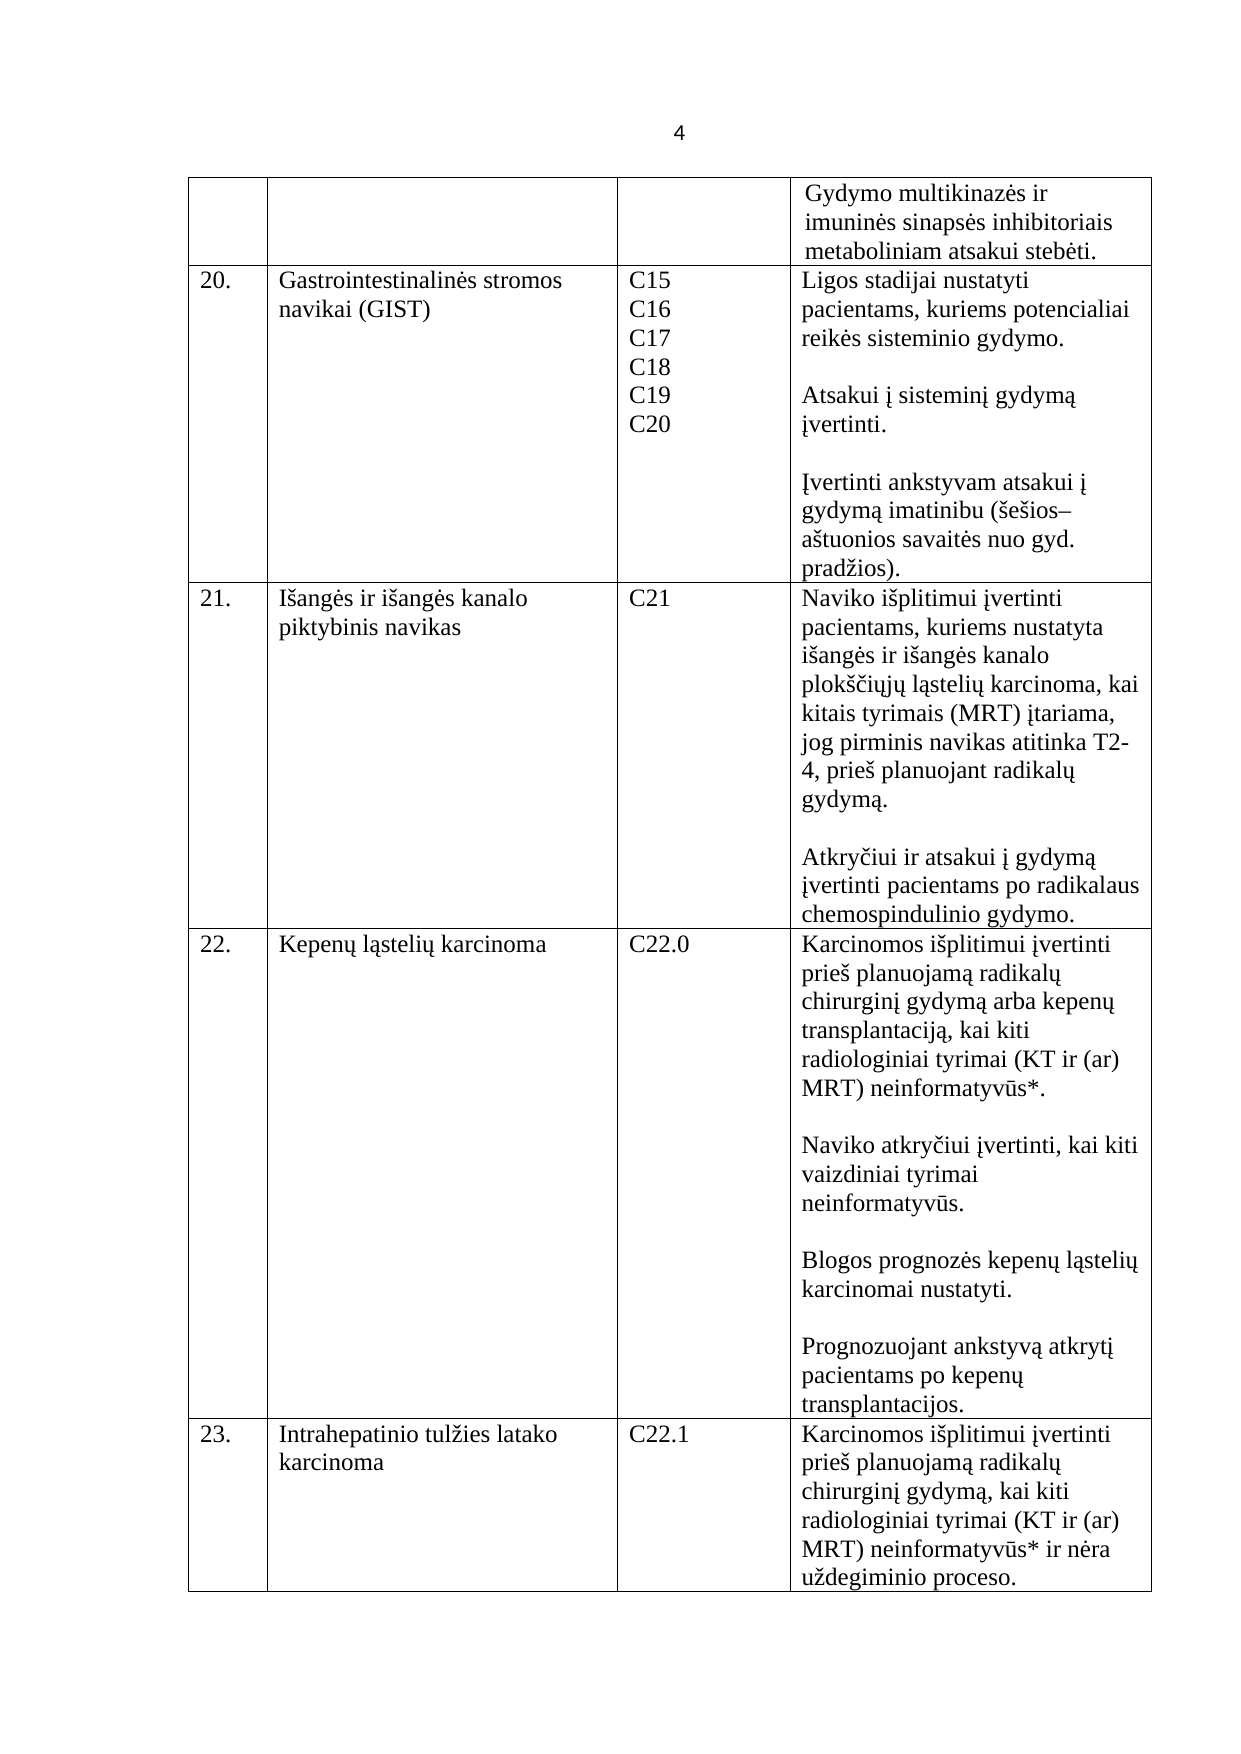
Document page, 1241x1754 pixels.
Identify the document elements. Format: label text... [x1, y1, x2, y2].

table_cell 23. [189, 1419, 267, 1591]
table_cell C22.0 [618, 929, 790, 1418]
table_cell Kepenų ląstelių karcinoma [268, 929, 617, 1418]
table_cell C21 [618, 583, 790, 928]
table_cell 20. [189, 266, 267, 582]
table_cell Ligos stadijai nustatyti pacientams, kuriems potencialiai reikės sisteminio gydymo. Atsakui į sisteminį gydymą įvertinti. Įvertinti ankstyvam atsakui į gydymą imatinibu (šešios–aštuonios savaitės nuo gyd. pradžios). [791, 266, 1151, 582]
table_cell C22.1 [618, 1419, 790, 1591]
table_cell [189, 178, 267, 264]
table_cell 21. [189, 583, 267, 928]
table_cell Išangės ir išangės kanalo piktybinis navikas [268, 583, 617, 928]
table_cell 22. [189, 929, 267, 1418]
table_cell Karcinomos išplitimui įvertinti prieš planuojamą radikalų chirurginį gydymą, kai kiti radiologiniai tyrimai (KT ir (ar) MRT) neinformatyvūs* ir nėra uždegiminio proceso. [791, 1419, 1151, 1591]
table_cell Naviko išplitimui įvertinti pacientams, kuriems nustatyta išangės ir išangės kanalo plokščiųjų ląstelių karcinoma, kai kitais tyrimais (MRT) įtariama, jog pirminis navikas atitinka T2-4, prieš planuojant radikalų gydymą. Atkryčiui ir atsakui į gydymą įvertinti pacientams po radikalaus chemospindulinio gydymo. [791, 583, 1151, 928]
table_cell [268, 178, 617, 264]
table_cell [618, 178, 790, 264]
table_cell C15 C16 C17 C18 C19 C20 [618, 266, 790, 582]
table_cell Intrahepatinio tulžies latako karcinoma [268, 1419, 617, 1591]
table_cell Gydymo multikinazės ir imuninės sinapsės inhibitoriais metaboliniam atsakui stebėti. [791, 178, 1151, 264]
table_cell Gastrointestinalinės stromos navikai (GIST) [268, 266, 617, 582]
table_cell Karcinomos išplitimui įvertinti prieš planuojamą radikalų chirurginį gydymą arba kepenų transplantaciją, kai kiti radiologiniai tyrimai (KT ir (ar) MRT) neinformatyvūs*. Naviko atkryčiui įvertinti, kai kiti vaizdiniai tyrimai neinformatyvūs. Blogos prognozės kepenų ląstelių karcinomai nustatyti. Prognozuojant ankstyvą atkrytį pacientams po kepenų transplantacijos. [791, 929, 1151, 1418]
